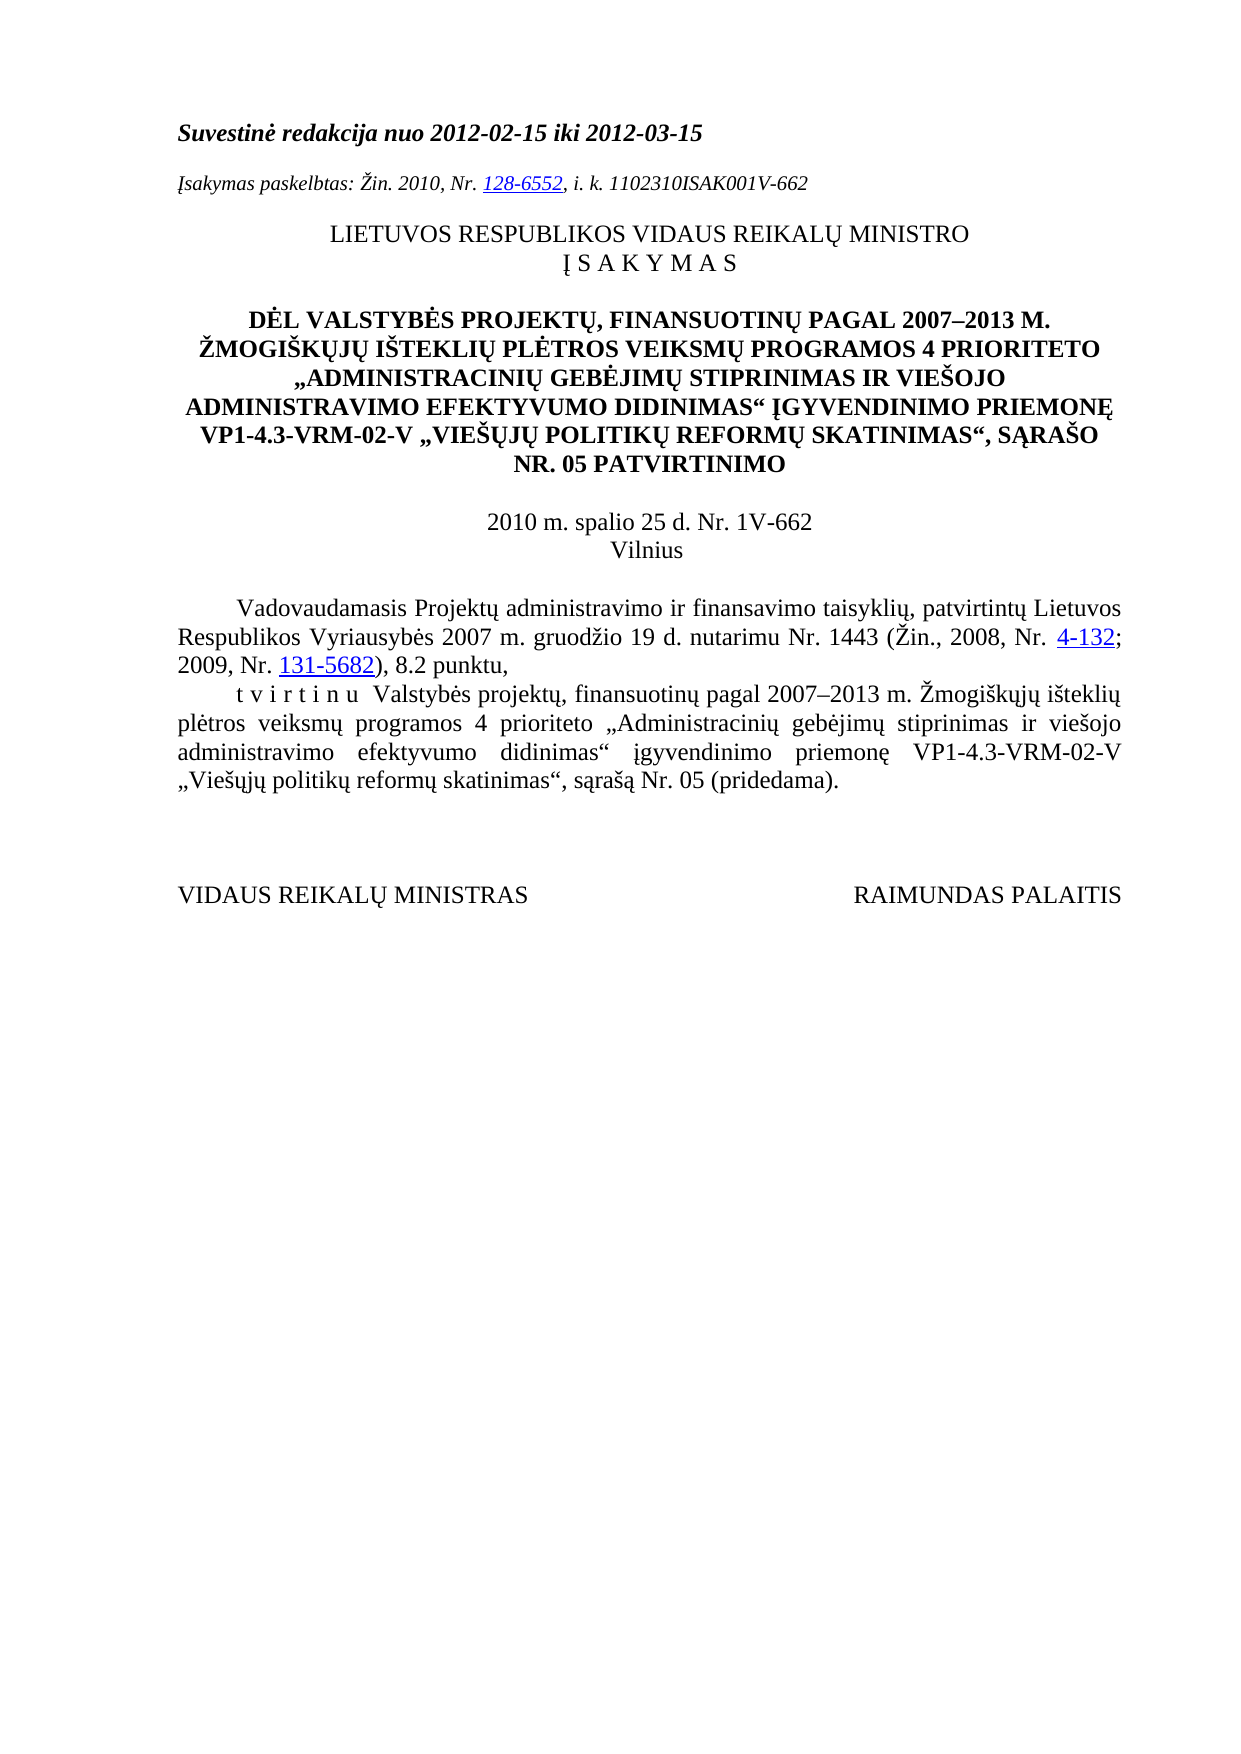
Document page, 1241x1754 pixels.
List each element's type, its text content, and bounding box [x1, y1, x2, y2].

text Vilnius [177, 535, 1122, 564]
text Vadovaudamasis Projektų administravimo ir finansavimo taisyklių, patvirtintų Lietuvos Respublikos Vyriausybės 2007 m. gruodžio 19 d. nutarimu Nr. 1443 (Žin., 2008, Nr. 4-132; 2009, Nr. 131-5682), 8.2 punktu, [177, 593, 1122, 679]
text Vidaus reikalų ministras Raimundas Palaitis [177, 880, 1122, 909]
text LIETUVOS RESPUBLIKOS VIDAUS REIKALŲ MINISTRO [177, 219, 1122, 248]
text Suvestinė redakcija nuo 2012-02-15 iki 2012-03-15 [177, 118, 1122, 147]
text 2010 m. spalio 25 d. Nr. 1V-662 [177, 507, 1122, 535]
text t v i r t i n u Valstybės projektų, finansuotinų pagal 2007–2013 m. Žmogiškųjų išteklių plėtros veiksmų programos 4 prioriteto „Administracinių gebėjimų stiprinimas ir viešojo administravimo efektyvumo didinimas“ įgyvendinimo priemonę VP1-4.3-VRM-02-V „Viešųjų politikų reformų skatinimas“, sąrašą Nr. 05 (pridedama). [177, 679, 1122, 794]
text DĖL VALSTYBĖS PROJEKTŲ, FINANSUOTINŲ PAGAL 2007–2013 M. Žmogiškųjų išteklių plėtros veiksmų programos 4 prioriteto „Administracinių gebėjimų stiprinimas ir viešojo administravimo efektyvumo didinimas“ ĮGYVENDINIMO PRIEMONĘ VP1-4.3-VRM-02-V „VIEŠŲJŲ POLITIKŲ REFORMŲ SKATINIMAS“, SĄRAŠO Nr. 05 PATVIRTINIMO [177, 305, 1122, 478]
text Įsakymas paskelbtas: Žin. 2010, Nr. 128-6552, i. k. 1102310ISAK001V-662 [177, 171, 1122, 195]
text Į S A K Y M A S [177, 248, 1122, 277]
